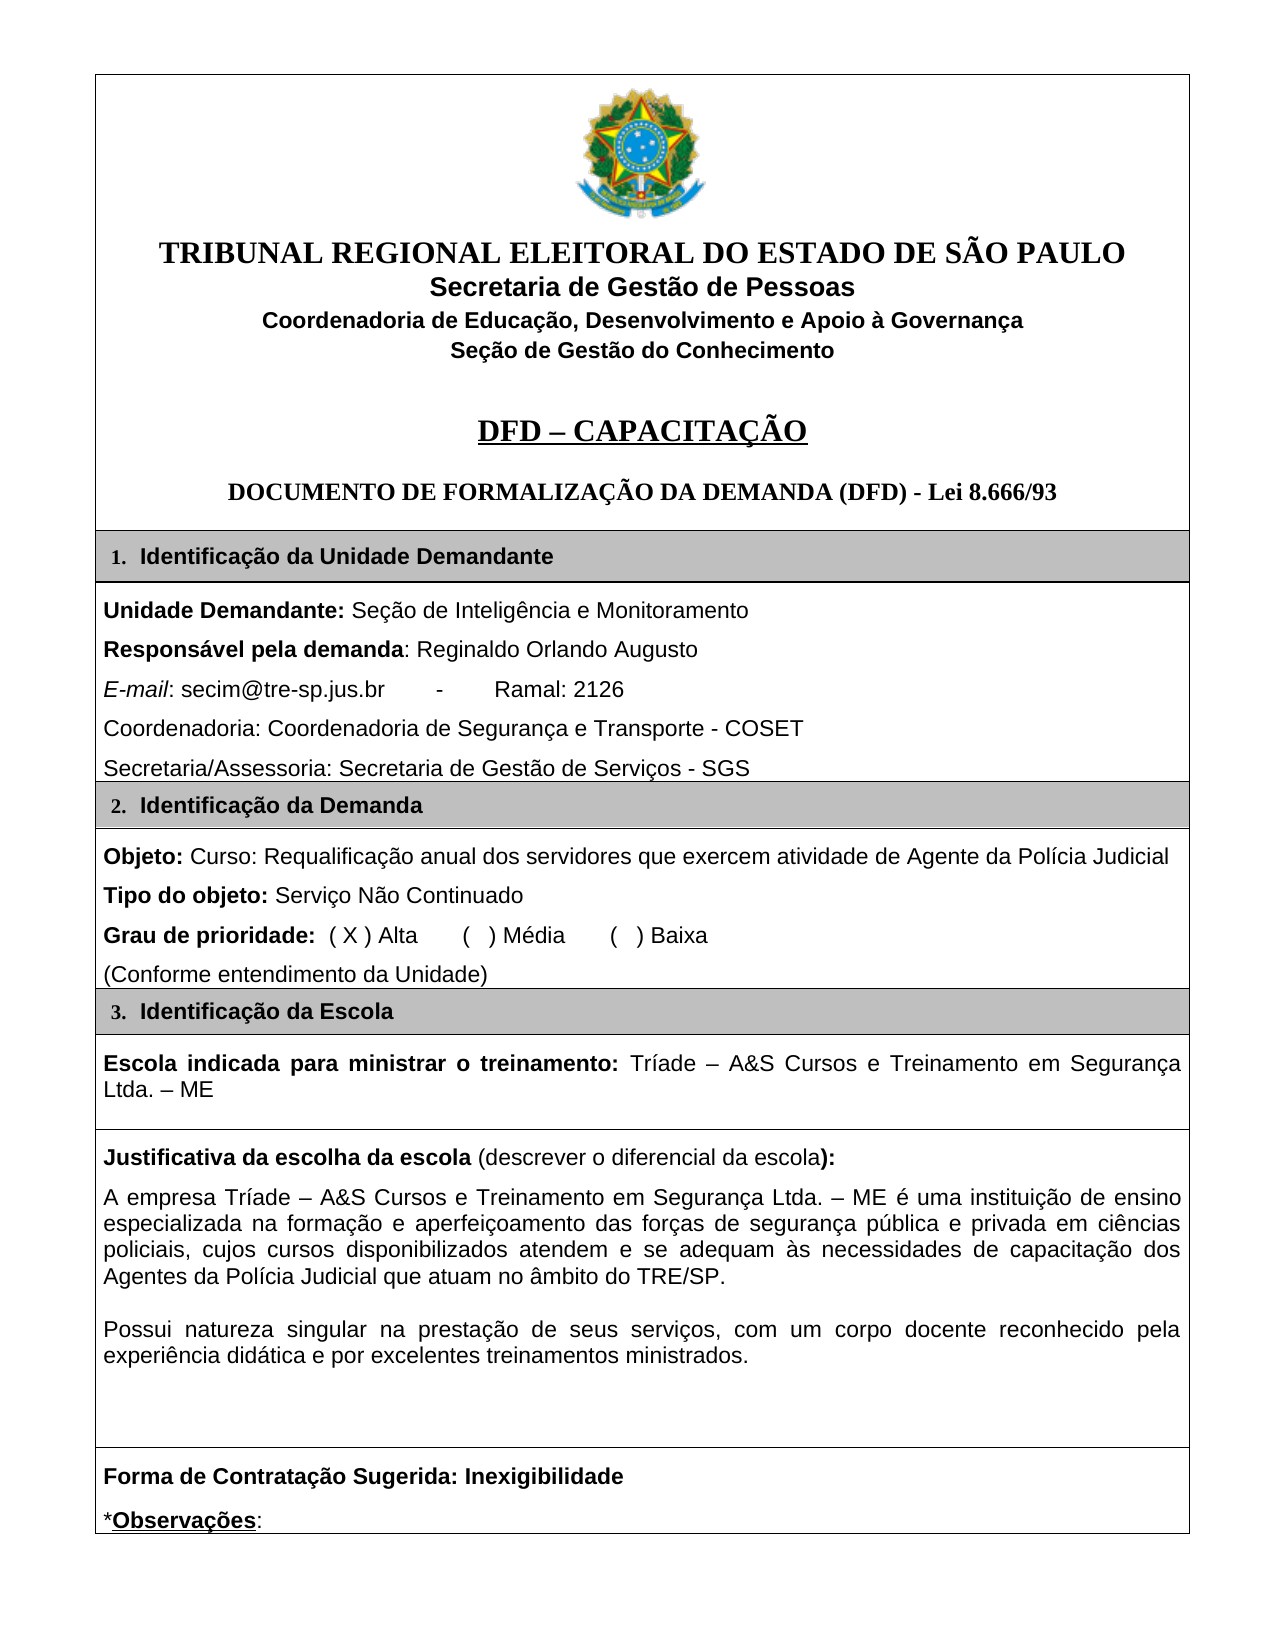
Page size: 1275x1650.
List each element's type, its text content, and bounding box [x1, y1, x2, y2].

table_header TRIBUNAL REGIONAL ELEITORAL DO ESTADO DE SÃO PAULO Secretaria de Gestão de Pessoas Coordenadoria de Educação, Desenvolvimento e Apoio à Governança Seção de Gestão do Conhecimento DFD – CAPACITAÇÃO DOCUMENTO DE FORMALIZAÇÃO DA DEMANDA (DFD) - Lei 8.666/93 [96, 75, 1189, 530]
table_cell Escola indicada para ministrar o treinamento: Tríade – A&S Cursos e Treinamento em Segurança Ltda. – ME [96, 1035, 1189, 1129]
table_cell Justificativa da escolha da escola (descrever o diferencial da escola): A empresa Tríade – A&S Cursos e Treinamento em Segurança Ltda. – ME é uma instituição de ensino especializada na formação e aperfeiçoamento das forças de segurança pública e privada em ciências policiais, cujos cursos disponibilizados atendem e se adequam às necessidades de capacitação dos Agentes da Polícia Judicial que atuam no âmbito do TRE/SP. Possui natureza singular na prestação de seus serviços, com um corpo docente reconhecido pela experiência didática e por excelentes treinamentos ministrados. [96, 1130, 1189, 1447]
table_cell Unidade Demandante: Seção de Inteligência e Monitoramento Responsável pela demanda: Reginaldo Orlando Augusto E-mail: secim@tre-sp.jus.br - Ramal: 2126 Coordenadoria: Coordenadoria de Segurança e Transporte - COSET Secretaria/Assessoria: Secretaria de Gestão de Serviços - SGS [96, 583, 1189, 781]
picture [573, 86, 712, 223]
table_cell Identificação da Escola [96, 989, 1189, 1034]
table_cell Identificação da Demanda [96, 782, 1189, 827]
table_cell Objeto: Curso: Requalificação anual dos servidores que exercem atividade de Agente da Polícia Judicial Tipo do objeto: Serviço Não Continuado Grau de prioridade: ( X ) Alta ( ) Média ( ) Baixa (Conforme entendimento da Unidade) [96, 829, 1189, 988]
table_cell Identificação da Unidade Demandante [96, 531, 1189, 581]
table_cell Forma de Contratação Sugerida: Inexigibilidade *Observações: [96, 1448, 1189, 1533]
